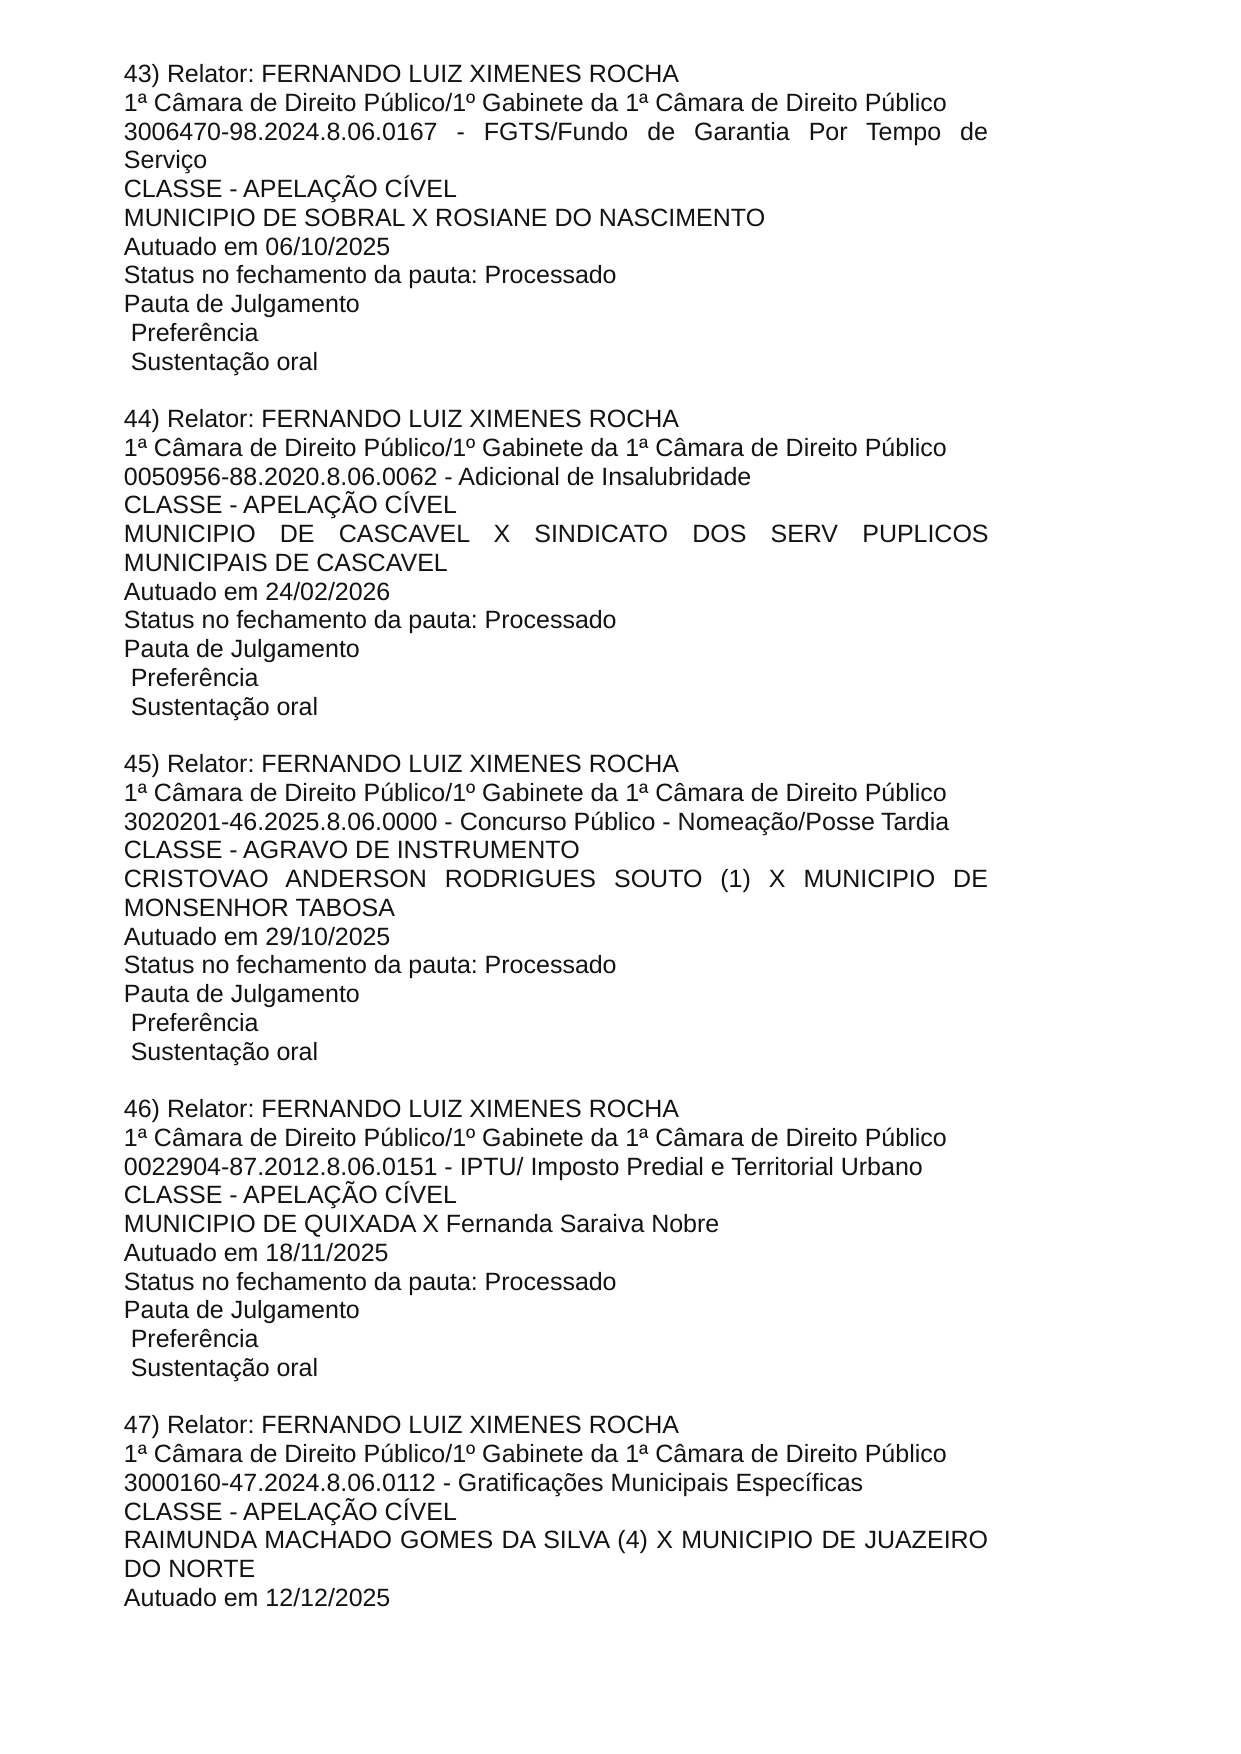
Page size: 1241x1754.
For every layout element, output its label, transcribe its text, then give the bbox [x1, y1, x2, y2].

text MUNICIPIO DE QUIXADA X Fernanda Saraiva Nobre [124, 1209, 989, 1238]
text CLASSE - APELAÇÃO CÍVEL [124, 1180, 989, 1209]
text 45) Relator: FERNANDO LUIZ XIMENES ROCHA [124, 749, 989, 778]
text Preferência [124, 1324, 989, 1353]
text Sustentação oral [124, 692, 989, 720]
text 44) Relator: FERNANDO LUIZ XIMENES ROCHA [124, 404, 989, 433]
text CLASSE - APELAÇÃO CÍVEL [124, 490, 989, 519]
text Status no fechamento da pauta: Processado [124, 605, 989, 634]
text Status no fechamento da pauta: Processado [124, 1267, 989, 1295]
text MUNICIPIO DE CASCAVEL X SINDICATO DOS SERV PUPLICOS MUNICIPAIS DE CASCAVEL [124, 519, 989, 577]
text Preferência [124, 663, 989, 692]
text 47) Relator: FERNANDO LUIZ XIMENES ROCHA [124, 1410, 989, 1439]
text 3020201-46.2025.8.06.0000 - Concurso Público - Nomeação/Posse Tardia [124, 807, 989, 835]
text 43) Relator: FERNANDO LUIZ XIMENES ROCHA [124, 59, 989, 88]
text CLASSE - AGRAVO DE INSTRUMENTO [124, 835, 989, 864]
text 1ª Câmara de Direito Público/1º Gabinete da 1ª Câmara de Direito Público [124, 88, 989, 117]
text Status no fechamento da pauta: Processado [124, 950, 989, 979]
text Autuado em 24/02/2026 [124, 577, 989, 605]
text Autuado em 29/10/2025 [124, 922, 989, 950]
text Autuado em 12/12/2025 [124, 1583, 989, 1612]
text CLASSE - APELAÇÃO CÍVEL [124, 1497, 989, 1525]
text 1ª Câmara de Direito Público/1º Gabinete da 1ª Câmara de Direito Público [124, 1439, 989, 1468]
text 3000160-47.2024.8.06.0112 - Gratificações Municipais Específicas [124, 1468, 989, 1497]
text 1ª Câmara de Direito Público/1º Gabinete da 1ª Câmara de Direito Público [124, 433, 989, 462]
text 46) Relator: FERNANDO LUIZ XIMENES ROCHA [124, 1094, 989, 1123]
text Autuado em 18/11/2025 [124, 1238, 989, 1267]
text Autuado em 06/10/2025 [124, 232, 989, 260]
text 3006470-98.2024.8.06.0167 - FGTS/Fundo de Garantia Por Tempo de Serviço [124, 117, 989, 174]
text CLASSE - APELAÇÃO CÍVEL [124, 174, 989, 203]
text MUNICIPIO DE SOBRAL X ROSIANE DO NASCIMENTO [124, 203, 989, 232]
text Sustentação oral [124, 1037, 989, 1065]
text Pauta de Julgamento [124, 634, 989, 663]
text Preferência [124, 1008, 989, 1037]
text Sustentação oral [124, 347, 989, 375]
text CRISTOVAO ANDERSON RODRIGUES SOUTO (1) X MUNICIPIO DE MONSENHOR TABOSA [124, 864, 989, 922]
text Sustentação oral [124, 1353, 989, 1382]
text 1ª Câmara de Direito Público/1º Gabinete da 1ª Câmara de Direito Público [124, 1123, 989, 1152]
text Pauta de Julgamento [124, 289, 989, 318]
text RAIMUNDA MACHADO GOMES DA SILVA (4) X MUNICIPIO DE JUAZEIRO DO NORTE [124, 1525, 989, 1583]
text Pauta de Julgamento [124, 1295, 989, 1324]
text Preferência [124, 318, 989, 347]
text 1ª Câmara de Direito Público/1º Gabinete da 1ª Câmara de Direito Público [124, 778, 989, 807]
text Pauta de Julgamento [124, 979, 989, 1008]
text 0050956-88.2020.8.06.0062 - Adicional de Insalubridade [124, 462, 989, 490]
text Status no fechamento da pauta: Processado [124, 260, 989, 289]
text 0022904-87.2012.8.06.0151 - IPTU/ Imposto Predial e Territorial Urbano [124, 1152, 989, 1180]
